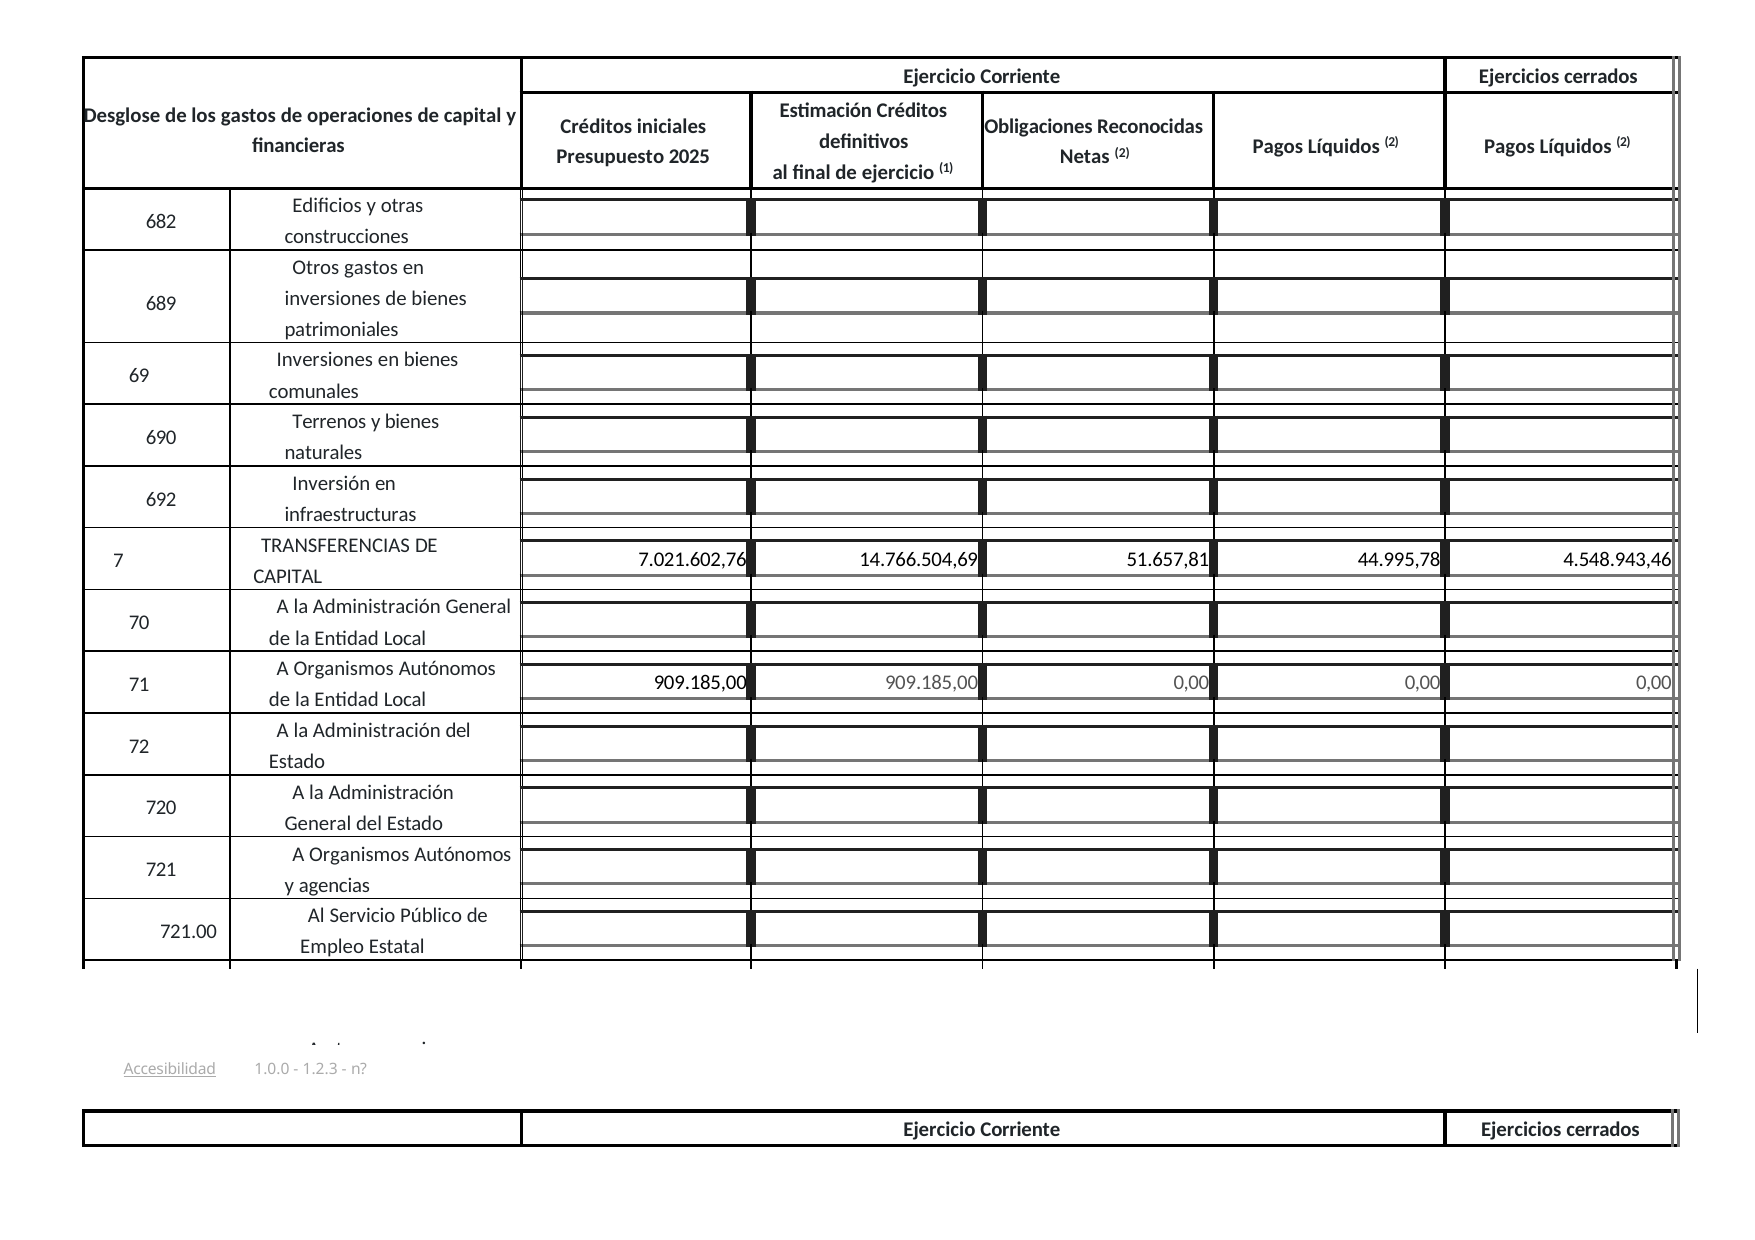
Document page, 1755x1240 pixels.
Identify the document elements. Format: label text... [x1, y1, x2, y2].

table_cell A la Administración General de la Entidad Local [231, 590, 520, 650]
table_header [60, 56, 82, 959]
table_cell [1446, 467, 1672, 477]
table_cell [1446, 947, 1672, 959]
table_cell [983, 961, 1213, 968]
table_cell [752, 391, 982, 403]
table_cell Edificios y otras construcciones [231, 190, 520, 249]
table_cell [1445, 1033, 1676, 1045]
table_cell A Organismos Autónomos de la Entidad Local [231, 652, 520, 712]
table_cell 690 [85, 405, 229, 465]
table_cell [752, 577, 982, 588]
table_cell [1445, 969, 1676, 1033]
table_cell [752, 776, 982, 786]
table_cell [1215, 652, 1444, 663]
table_cell [523, 728, 746, 759]
table_cell 71 [85, 652, 229, 712]
table_cell [983, 885, 1213, 897]
table_cell [523, 700, 750, 712]
table_cell [1676, 969, 1697, 1033]
table_cell [523, 528, 750, 539]
table_cell [987, 357, 1209, 388]
table_cell 909.185,00 [756, 666, 978, 697]
table_cell [1450, 789, 1672, 821]
table_cell [987, 201, 1209, 232]
table_cell [1215, 638, 1444, 650]
table_cell [1446, 762, 1672, 774]
table_cell [756, 913, 978, 944]
table_cell 69 [85, 343, 229, 403]
table_cell [752, 837, 982, 848]
table_header Ejercicio Corriente [523, 59, 1443, 91]
table_cell [1215, 947, 1444, 959]
table_cell [523, 515, 750, 527]
table_cell [987, 280, 1209, 311]
table_cell [1446, 343, 1672, 354]
table_cell TRANSFERENCIAS DE CAPITAL [231, 528, 520, 588]
table_cell Al Servicio Público de Empleo Estatal [231, 899, 520, 959]
table_cell [523, 453, 750, 465]
table_cell [523, 481, 746, 512]
table_cell [1450, 728, 1672, 759]
table_cell [1218, 201, 1440, 232]
table_cell [756, 851, 978, 882]
table_cell [983, 453, 1213, 465]
table_cell [1450, 280, 1672, 311]
table_cell [752, 714, 982, 724]
table_cell [1215, 467, 1444, 477]
table_cell [1215, 528, 1444, 539]
table_cell [1215, 762, 1444, 774]
table_cell [756, 357, 978, 388]
table_cell [983, 590, 1213, 601]
table_cell [523, 467, 750, 477]
table_cell Terrenos y bienes naturales [231, 405, 520, 465]
table_cell [1450, 604, 1672, 635]
table_cell [523, 638, 750, 650]
table_cell [752, 190, 982, 198]
table_cell [983, 824, 1213, 836]
table_cell [983, 700, 1213, 712]
table_cell 0,00 [1218, 666, 1440, 697]
table_cell [983, 236, 1213, 249]
table_cell [752, 515, 982, 527]
table_cell [1446, 190, 1672, 198]
table_cell [523, 837, 750, 848]
table_cell [1446, 528, 1672, 539]
table_cell [60, 969, 83, 1033]
table_cell Inversiones en bienes comunales [231, 343, 520, 403]
table_cell Accesibilidad [84, 1033, 230, 1045]
table_cell [523, 391, 750, 403]
table_cell [1215, 590, 1444, 601]
table_cell [1218, 604, 1440, 635]
table_cell [85, 961, 229, 968]
table_cell 692 [85, 467, 229, 527]
table_cell [982, 1033, 1214, 1045]
table_cell [983, 315, 1213, 341]
table_cell [1215, 700, 1444, 712]
table_cell [1215, 236, 1444, 249]
table_cell [523, 190, 750, 198]
table_cell [1446, 899, 1672, 910]
table_cell 0,00 [987, 666, 1209, 697]
table_cell [752, 762, 982, 774]
table_cell [983, 251, 1213, 277]
table_cell [523, 947, 750, 959]
table_cell [1214, 1033, 1445, 1045]
table_cell [1446, 885, 1672, 897]
table_cell [1446, 961, 1675, 968]
table_cell [1446, 391, 1672, 403]
table_cell 44.995,78 [1218, 542, 1440, 573]
table_cell [60, 959, 82, 968]
table_cell [523, 201, 746, 232]
table_cell [983, 762, 1213, 774]
table_cell [521, 969, 751, 1033]
table_cell [523, 251, 750, 277]
table_cell [983, 899, 1213, 910]
table_cell [756, 728, 978, 759]
table_cell [523, 851, 746, 882]
table_cell Inversión en infraestructuras [231, 467, 520, 527]
table_cell [1446, 315, 1672, 341]
table_cell [523, 343, 750, 354]
table_cell [983, 528, 1213, 539]
table_cell [982, 969, 1214, 1033]
table_cell [1215, 714, 1444, 724]
table_cell [987, 728, 1209, 759]
table_cell [1215, 405, 1444, 416]
table_cell 721.00 [85, 899, 229, 959]
table_cell [523, 419, 746, 450]
table_cell [1450, 419, 1672, 450]
table_cell [756, 280, 978, 311]
table_cell [1446, 577, 1672, 588]
table_cell [523, 405, 750, 416]
table_cell [752, 343, 982, 354]
table_cell [523, 590, 750, 601]
table_cell [752, 315, 982, 341]
table_header Ejercicios cerrados [1447, 59, 1672, 91]
table_cell [1215, 824, 1444, 836]
table_cell Obligaciones Reconocidas Netas (2) [984, 94, 1212, 187]
table_cell [1215, 837, 1444, 848]
table_cell [60, 1033, 83, 1045]
table_cell A la Administración General del Estado [231, 776, 520, 836]
table_cell [1676, 1033, 1697, 1081]
table_cell [752, 947, 982, 959]
table_cell [1446, 714, 1672, 724]
table_cell 51.657,81 [987, 542, 1209, 573]
table_cell 7 [85, 528, 229, 588]
table_cell [756, 419, 978, 450]
table_cell [1446, 453, 1672, 465]
table_cell 0,00 [1450, 666, 1672, 697]
table_cell 909.185,00 [523, 666, 746, 697]
table_cell [1450, 201, 1672, 232]
table_cell [752, 236, 982, 249]
table_cell [1446, 700, 1672, 712]
table_cell [752, 885, 982, 897]
table_cell [752, 251, 982, 277]
table_cell [1218, 357, 1440, 388]
table_cell [1215, 899, 1444, 910]
table_cell [1218, 728, 1440, 759]
table_cell [983, 947, 1213, 959]
table_cell [523, 280, 746, 311]
table_cell [983, 577, 1213, 588]
table_cell [983, 638, 1213, 650]
table_cell [1218, 280, 1440, 311]
table_cell [1450, 357, 1672, 388]
table_cell [983, 467, 1213, 477]
table_cell [1215, 453, 1444, 465]
table_cell A Organismos Autónomos y agencias [231, 837, 520, 897]
table_cell [987, 913, 1209, 944]
table_cell [983, 405, 1213, 416]
table_header [1681, 56, 1697, 959]
table_cell [752, 453, 982, 465]
table_cell [752, 590, 982, 601]
table_cell [1678, 959, 1697, 968]
table_cell [756, 481, 978, 512]
table_cell [983, 515, 1213, 527]
table_cell [1215, 961, 1444, 968]
table_cell A la Administración del Estado [231, 714, 520, 774]
table_cell [523, 236, 750, 249]
table_cell [756, 604, 978, 635]
table_cell 689 [85, 251, 229, 341]
table_cell [1446, 652, 1672, 663]
table_cell 14.766.504,69 [756, 542, 978, 573]
table_cell Estimación Créditos definitivos al final de ejercicio (1) [753, 94, 981, 187]
table_cell [230, 969, 521, 1033]
table_cell 720 [85, 776, 229, 836]
table_cell [521, 1033, 751, 1045]
table_cell [1446, 638, 1672, 650]
table_cell [1215, 315, 1444, 341]
table_cell [523, 789, 746, 821]
table_cell [1218, 419, 1440, 450]
table_cell [1446, 824, 1672, 836]
table_cell [523, 885, 750, 897]
table_cell 4.548.943,46 [1450, 542, 1672, 573]
table_cell Créditos iniciales Presupuesto 2025 [523, 94, 749, 187]
table_cell [523, 899, 750, 910]
table_cell [1446, 515, 1672, 527]
table_cell [1446, 590, 1672, 601]
table_cell [1215, 391, 1444, 403]
table_cell [523, 714, 750, 724]
table_cell 1.0.0 - 1.2.3 - n? [230, 1033, 521, 1045]
table_cell [752, 638, 982, 650]
table_cell [1215, 885, 1444, 897]
table_cell [987, 481, 1209, 512]
table_cell [1446, 251, 1672, 277]
table_cell [987, 419, 1209, 450]
table_cell [522, 961, 750, 968]
table_cell 7.021.602,76 [523, 542, 746, 573]
table_cell [752, 528, 982, 539]
table_cell [523, 762, 750, 774]
table_cell [1215, 343, 1444, 354]
table_cell [523, 357, 746, 388]
table_cell [752, 824, 982, 836]
table_cell [983, 391, 1213, 403]
table_cell 70 [85, 590, 229, 650]
table_cell [752, 405, 982, 416]
table_cell [84, 969, 230, 1033]
table_cell [523, 652, 750, 663]
table_cell [523, 604, 746, 635]
table_cell [1450, 481, 1672, 512]
table_cell [1218, 913, 1440, 944]
table_cell [983, 190, 1213, 198]
table_cell [752, 652, 982, 663]
table_cell [987, 604, 1209, 635]
table_cell [983, 343, 1213, 354]
table_cell Otros gastos en inversiones de bienes patrimoniales [231, 251, 520, 341]
table_cell [983, 714, 1213, 724]
table_cell 682 [85, 190, 229, 249]
table_cell [1215, 776, 1444, 786]
table_cell [1215, 251, 1444, 277]
table_cell [1215, 577, 1444, 588]
table_cell [752, 899, 982, 910]
table_cell [1215, 190, 1444, 198]
table_cell [751, 969, 982, 1033]
table_cell [231, 961, 520, 968]
table_cell [752, 700, 982, 712]
table_cell [1218, 481, 1440, 512]
table_cell [752, 467, 982, 477]
table_cell [523, 577, 750, 588]
table_cell Pagos Líquidos (2) [1447, 94, 1672, 187]
table_cell [1215, 515, 1444, 527]
table_cell [751, 1033, 982, 1045]
table_cell [752, 961, 982, 968]
table_header Desglose de los gastos de operaciones de capital y financieras [85, 59, 520, 187]
table_cell [1214, 969, 1445, 1033]
table_cell [983, 776, 1213, 786]
table_cell [983, 652, 1213, 663]
table_cell [1218, 851, 1440, 882]
table_cell [983, 837, 1213, 848]
table_cell [1446, 776, 1672, 786]
table_cell [1446, 405, 1672, 416]
table_cell [1450, 851, 1672, 882]
table_cell [523, 824, 750, 836]
table_cell [1450, 913, 1672, 944]
table_cell [523, 913, 746, 944]
table_cell [987, 789, 1209, 821]
table_cell [756, 789, 978, 821]
table_cell [1446, 837, 1672, 848]
table_cell [1218, 789, 1440, 821]
table_cell [756, 201, 978, 232]
table_cell [523, 315, 750, 341]
table_cell 72 [85, 714, 229, 774]
table_cell 721 [85, 837, 229, 897]
table_cell [987, 851, 1209, 882]
table_cell Pagos Líquidos (2) [1215, 94, 1443, 187]
table_cell [523, 776, 750, 786]
table_cell [1446, 236, 1672, 249]
